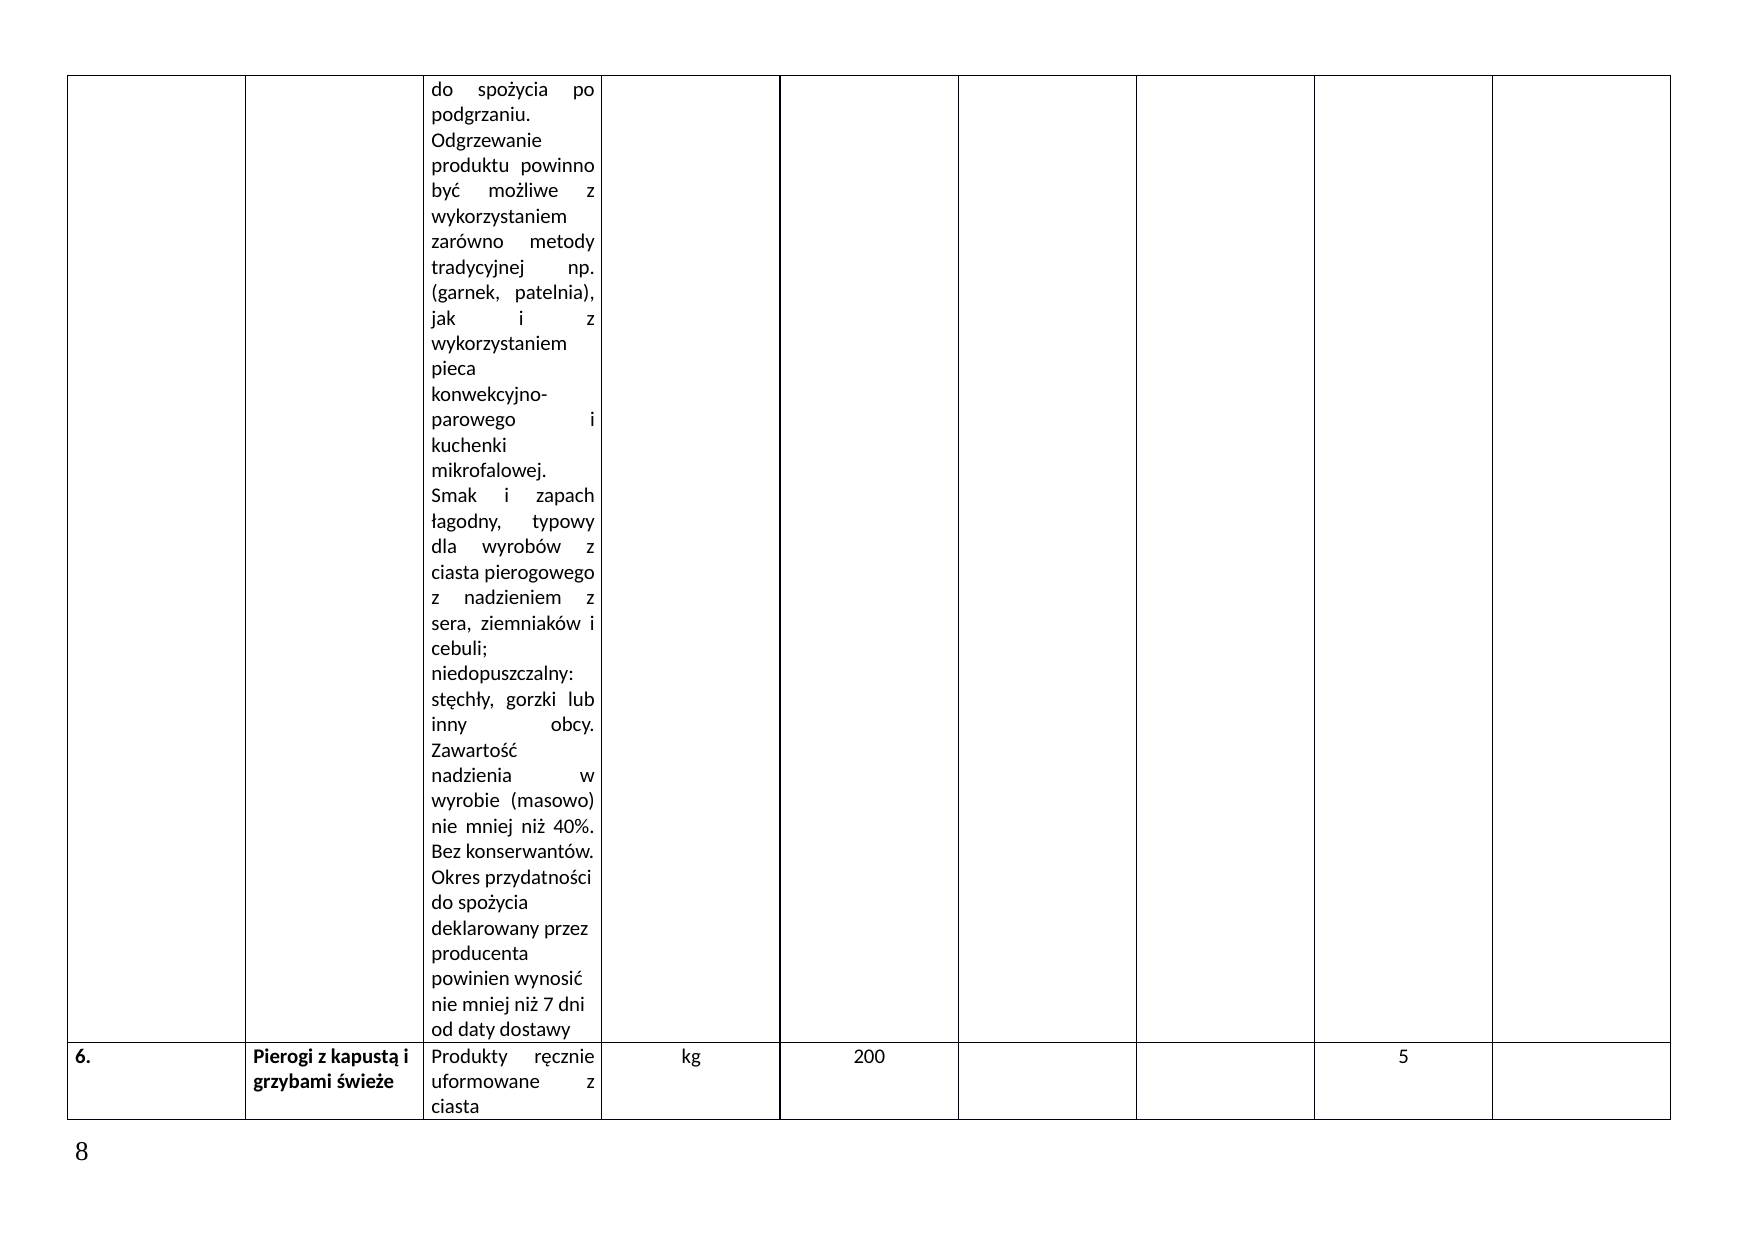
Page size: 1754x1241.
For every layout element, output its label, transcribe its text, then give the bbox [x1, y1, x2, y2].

table_cell Produkty ręcznie uformowane z ciasta [424, 1043, 601, 1119]
table_cell [602, 76, 779, 1042]
table_cell [1137, 1043, 1314, 1119]
table_cell 200 [781, 1043, 958, 1119]
table_cell [68, 76, 245, 1042]
table_cell [1493, 1043, 1670, 1119]
table_cell [1315, 76, 1492, 1042]
table_cell do spożycia po podgrzaniu. Odgrzewanie produktu powinno być możliwe z wykorzystaniem zarówno metody tradycyjnej np. (garnek, patelnia), jak i z wykorzystaniem pieca konwekcyjno-parowego i kuchenki mikrofalowej. Smak i zapach łagodny, typowy dla wyrobów z ciasta pierogowego z nadzieniem z sera, ziemniaków i cebuli; niedopuszczalny: stęchły, gorzki lub inny obcy. Zawartość nadzienia w wyrobie (masowo) nie mniej niż 40%. Bez konserwantów. Okres przydatności do spożycia deklarowany przez producenta powinien wynosić nie mniej niż 7 dni od daty dostawy [424, 76, 601, 1042]
table_cell [781, 76, 958, 1042]
table_cell 5 [1315, 1043, 1492, 1119]
table_cell kg [602, 1043, 779, 1119]
table_cell [1493, 76, 1670, 1042]
table_cell [68, 1043, 245, 1119]
table_cell Pierogi z kapustą i grzybami świeże [246, 1043, 423, 1119]
table_cell [246, 76, 423, 1042]
table_cell [1137, 76, 1314, 1042]
table_cell [959, 76, 1136, 1042]
table_cell [959, 1043, 1136, 1119]
